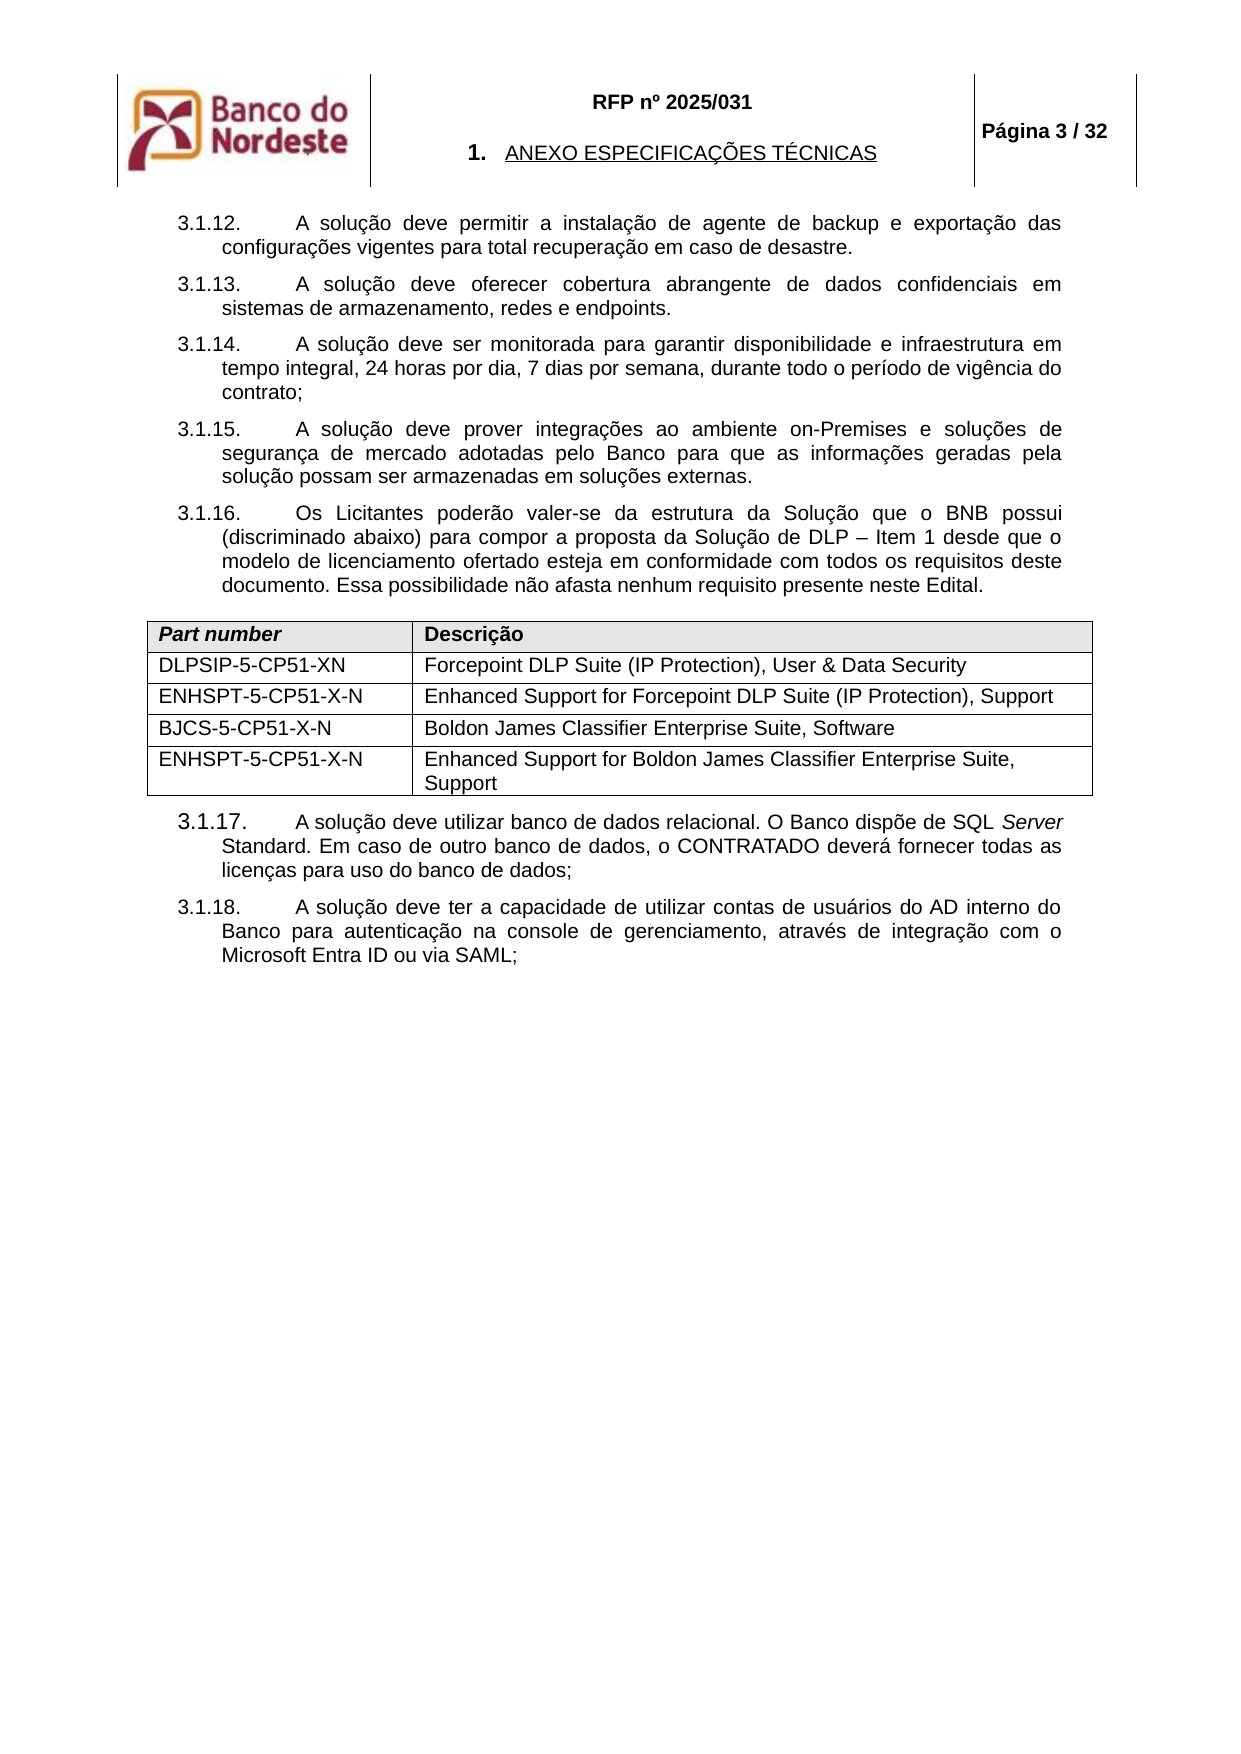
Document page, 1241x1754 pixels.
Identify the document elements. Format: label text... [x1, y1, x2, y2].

list A solução deve oferecer cobertura abrangente de dados confidenciais em sistemas de armazenamento, redes e endpoints. [177, 272, 1063, 319]
table_cell Enhanced Support for Boldon James Classifier Enterprise Suite, Support [413, 747, 1092, 794]
table_cell ENHSPT-5-CP51-X-N [148, 684, 412, 714]
table_cell ENHSPT-5-CP51-X-N [148, 747, 412, 794]
table_cell Forcepoint DLP Suite (IP Protection), User & Data Security [413, 653, 1092, 683]
table_cell Enhanced Support for Forcepoint DLP Suite (IP Protection), Support [413, 684, 1092, 714]
table_header Part number [148, 622, 412, 652]
list A solução deve ter a capacidade de utilizar contas de usuários do AD interno do Banco para autenticação na console de gerenciamento, através de integração com o Microsoft Entra ID ou via SAML; [177, 895, 1063, 967]
table_header Descrição [413, 622, 1092, 652]
list A solução deve ser monitorada para garantir disponibilidade e infraestrutura em tempo integral, 24 horas por dia, 7 dias por semana, durante todo o período de vigência do contrato; [177, 332, 1063, 404]
list A solução deve prover integrações ao ambiente on-Premises e soluções de segurança de mercado adotadas pelo Banco para que as informações geradas pela solução possam ser armazenadas em soluções externas. [177, 416, 1063, 488]
table_cell BJCS-5-CP51-X-N [148, 715, 412, 746]
list A solução deve permitir a instalação de agente de backup e exportação das configurações vigentes para total recuperação em caso de desastre. [177, 211, 1063, 259]
list A solução deve utilizar banco de dados relacional. O Banco dispõe de SQL Server Standard. Em caso de outro banco de dados, o CONTRATADO deverá fornecer todas as licenças para uso do banco de dados; [177, 808, 1063, 882]
table_cell Boldon James Classifier Enterprise Suite, Software [413, 715, 1092, 746]
table_cell DLPSIP-5-CP51-XN [148, 653, 412, 683]
list Os Licitantes poderão valer-se da estrutura da Solução que o BNB possui (discriminado abaixo) para compor a proposta da Solução de DLP – Item 1 desde que o modelo de licenciamento ofertado esteja em conformidade com todos os requisitos deste documento. Essa possibilidade não afasta nenhum requisito presente neste Edital. [177, 501, 1063, 597]
